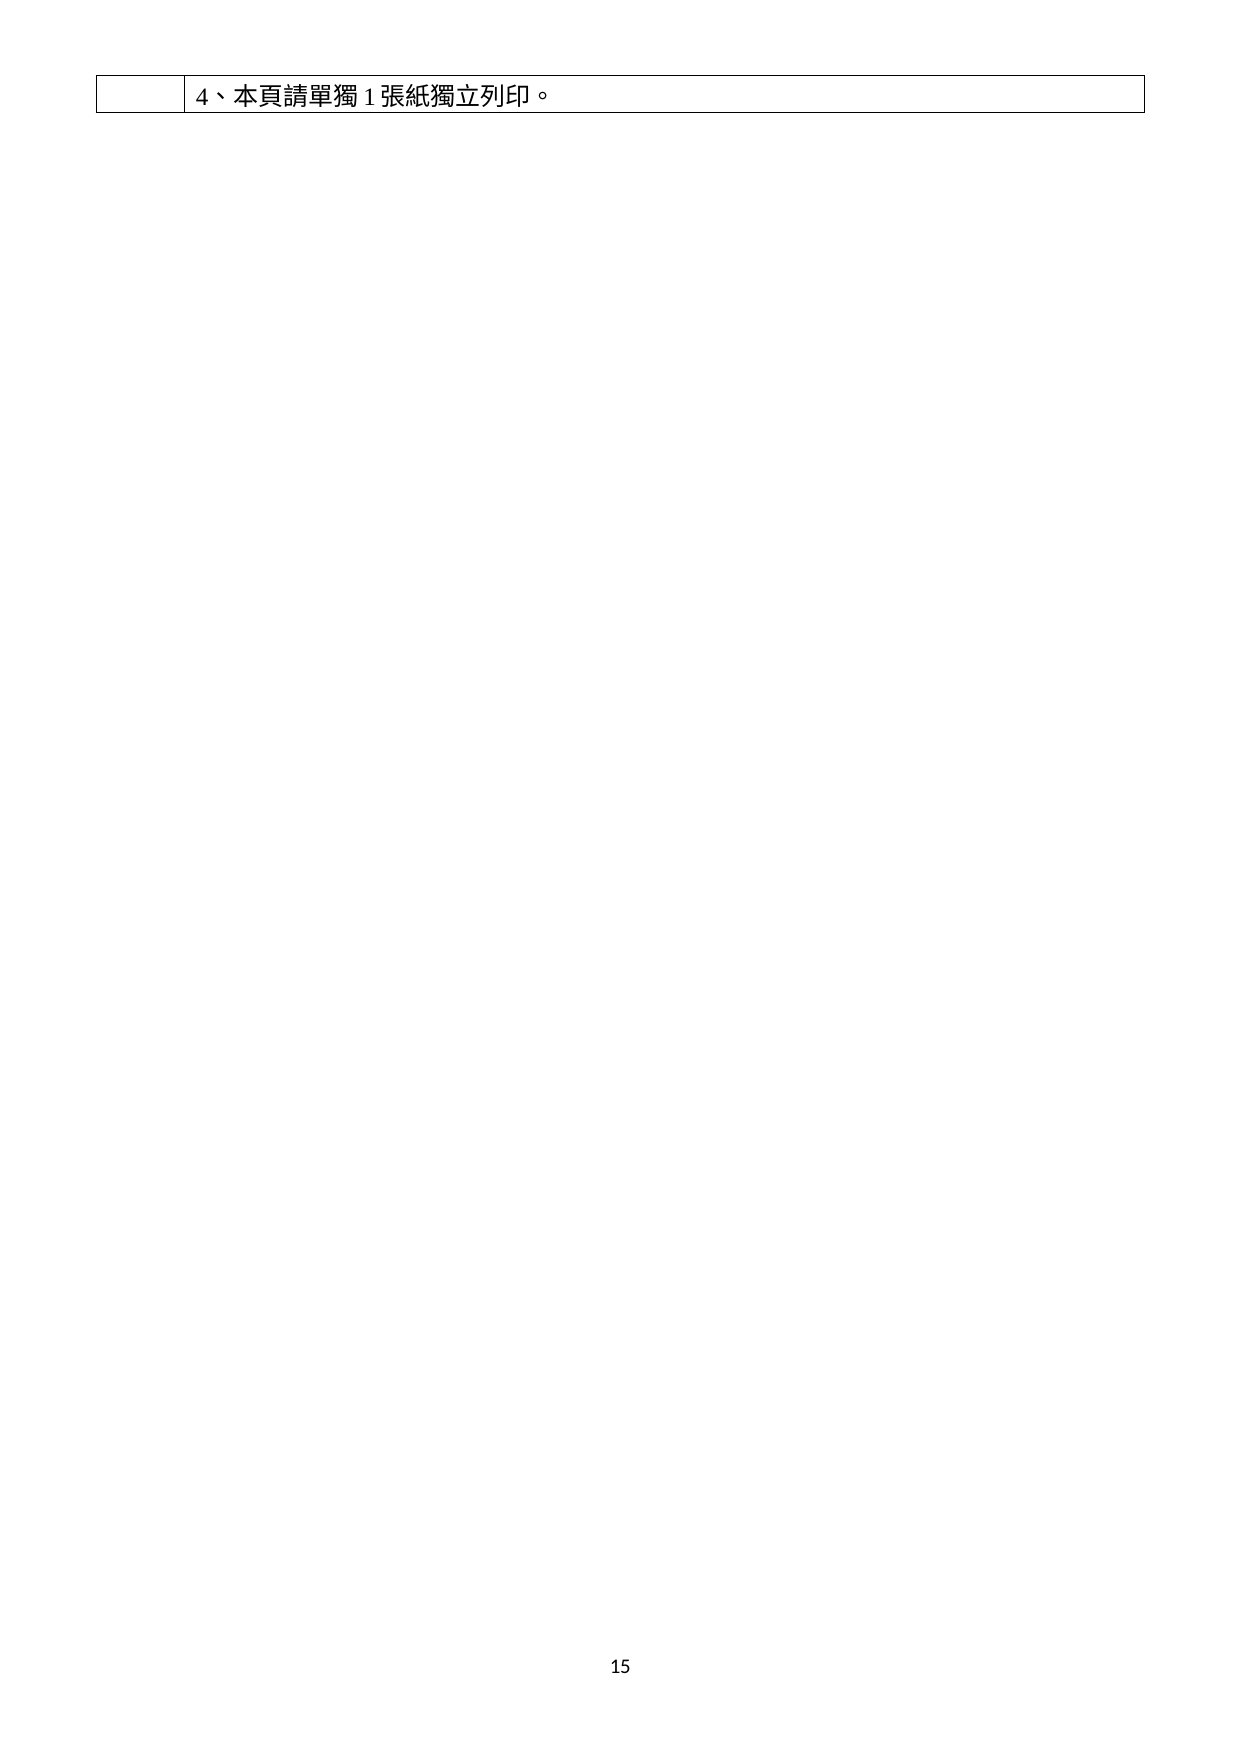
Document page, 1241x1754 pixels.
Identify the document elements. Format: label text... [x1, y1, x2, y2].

table_cell 4、本頁請單獨1張紙獨立列印。 [185, 76, 1144, 112]
table_cell [97, 76, 184, 112]
